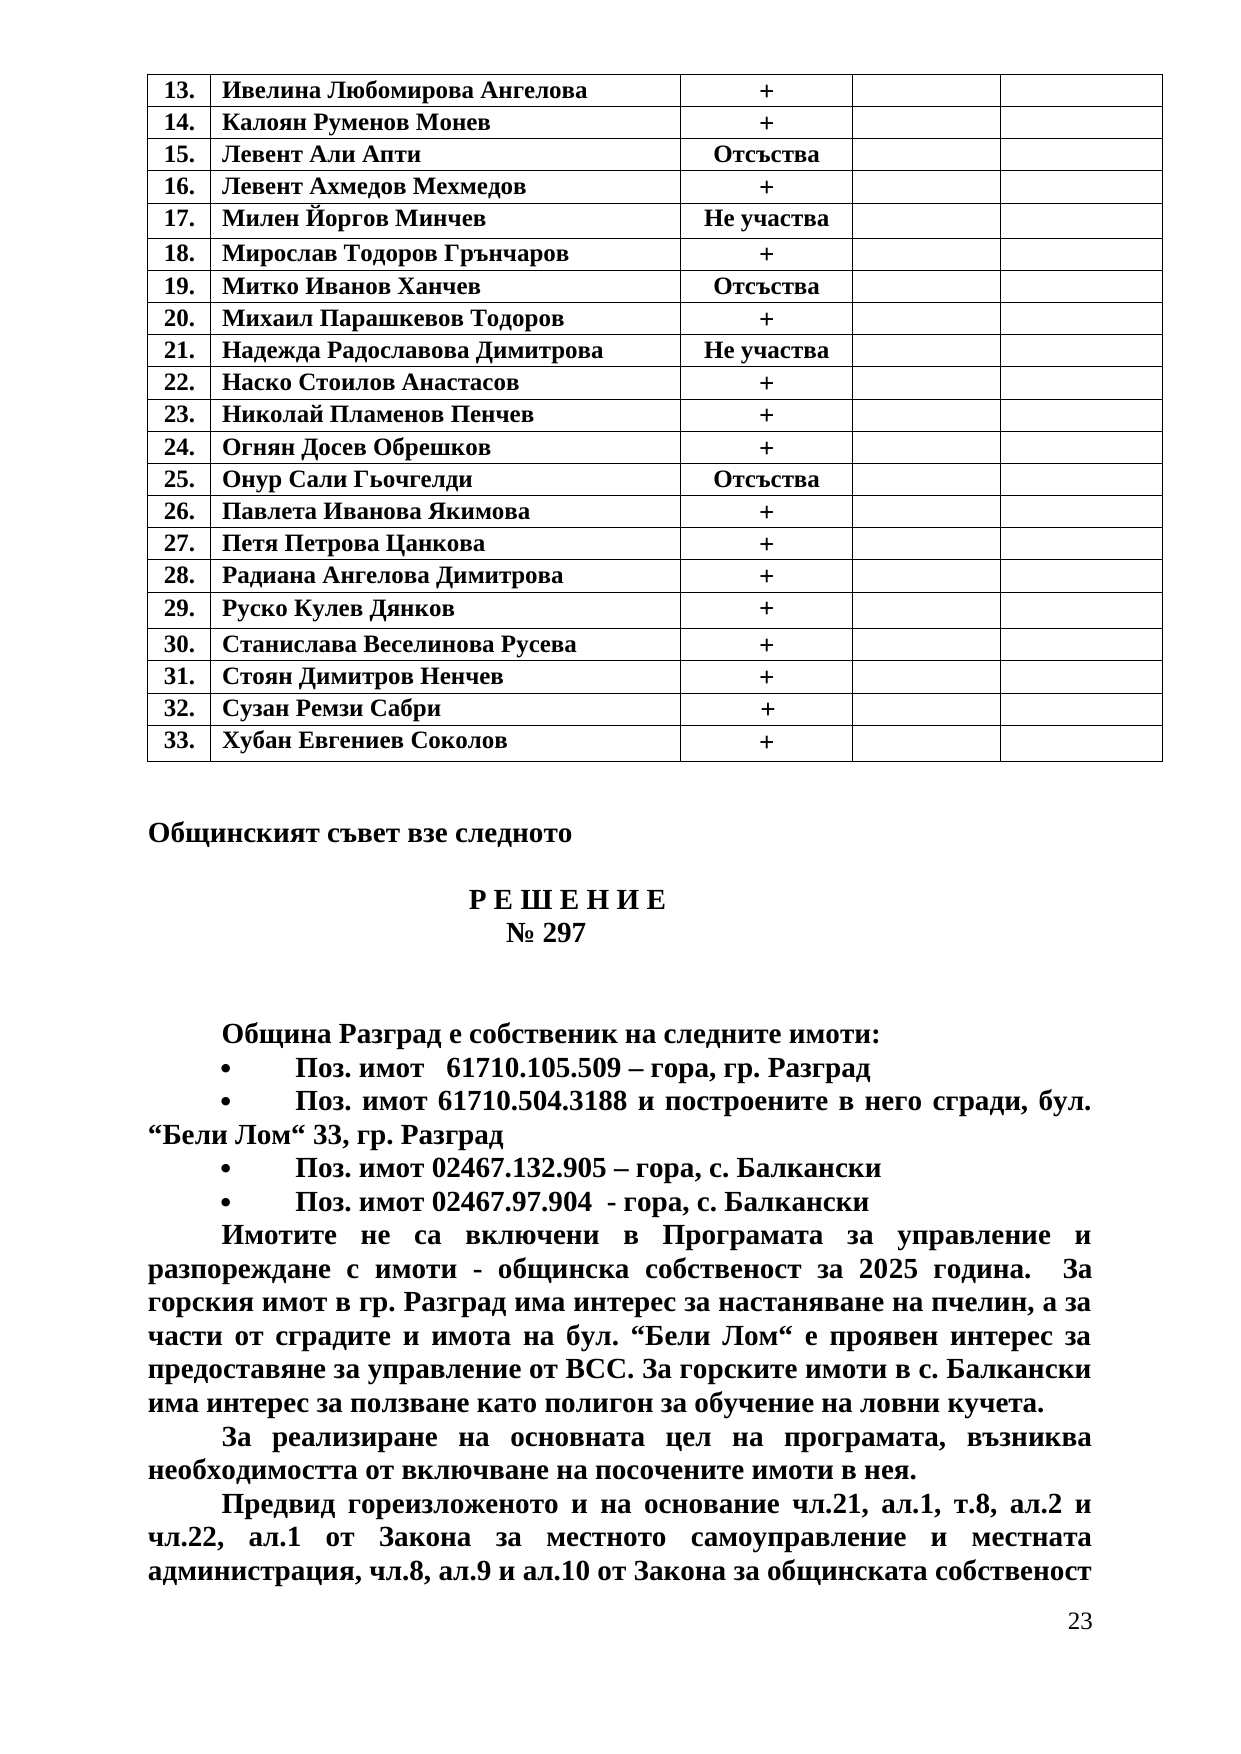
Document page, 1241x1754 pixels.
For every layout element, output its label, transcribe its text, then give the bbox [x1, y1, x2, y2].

table_cell + [681, 367, 852, 398]
table_cell + [681, 528, 852, 559]
table_cell 25. [148, 464, 210, 495]
table_cell Петя Петрова Цанкова [211, 528, 680, 559]
table_cell 31. [148, 661, 210, 692]
table_cell Хубан Евгениев Соколов [211, 726, 680, 761]
table_cell + [681, 629, 852, 660]
table_cell [853, 629, 1000, 660]
table_cell [1001, 629, 1162, 660]
text № 297 [148, 916, 1093, 949]
table_cell [1001, 271, 1162, 302]
table_cell Станислава Веселинова Русева [211, 629, 680, 660]
table_cell 19. [148, 271, 210, 302]
list Поз. имот 61710.105.509 – гора, гр. Разград [148, 1050, 1093, 1083]
table_cell + [681, 661, 852, 692]
table_cell [1001, 367, 1162, 398]
table_cell + [681, 496, 852, 527]
table_cell [853, 139, 1000, 170]
table_cell Ивелина Любомирова Ангелова [211, 75, 680, 106]
table_cell [853, 593, 1000, 628]
table_cell [1001, 528, 1162, 559]
table_cell [853, 400, 1000, 431]
table_cell + [681, 75, 852, 106]
table_cell Радиана Ангелова Димитрова [211, 560, 680, 592]
table_cell Мирослав Тодоров Грънчаров [211, 239, 680, 270]
table_cell Отсъства [681, 464, 852, 495]
text Община Разград е собственик на следните имоти: [148, 1016, 1093, 1050]
table_cell Отсъства [681, 139, 852, 170]
table_cell Огнян Досев Обрешков [211, 432, 680, 463]
table_cell + [681, 694, 852, 724]
table_cell + [681, 726, 852, 761]
table_cell [1001, 593, 1162, 628]
table_cell [853, 367, 1000, 398]
table_cell [1001, 400, 1162, 431]
table_cell [853, 75, 1000, 106]
table_cell + [681, 107, 852, 138]
table_cell [1001, 661, 1162, 692]
table_cell [1001, 560, 1162, 592]
table_cell [853, 726, 1000, 761]
table_cell [1001, 694, 1162, 724]
table_cell 22. [148, 367, 210, 398]
table_cell + [681, 303, 852, 334]
text За реализиране на основната цел на програмата, възниква необходимостта от включване на посочените имоти в нея. [148, 1419, 1093, 1486]
table_cell Онур Сали Гьочгелди [211, 464, 680, 495]
table_cell [1001, 204, 1162, 237]
table_cell [1001, 335, 1162, 366]
table_cell 24. [148, 432, 210, 463]
table_cell + [681, 593, 852, 628]
table_cell 26. [148, 496, 210, 527]
table_cell + [681, 171, 852, 202]
table_cell 29. [148, 593, 210, 628]
table_cell [1001, 75, 1162, 106]
list Поз. имот 02467.97.904 - гора, с. Балкански [148, 1184, 1093, 1217]
table_cell [853, 303, 1000, 334]
list Поз. имот 02467.132.905 – гора, с. Балкански [148, 1150, 1093, 1184]
table_cell 16. [148, 171, 210, 202]
table_cell + [681, 239, 852, 270]
table_cell + [681, 432, 852, 463]
subtitle Общинският съвет взе следното [148, 815, 1093, 848]
table_cell [1001, 171, 1162, 202]
table_cell Сузан Ремзи Сабри [211, 694, 680, 724]
table_cell 20. [148, 303, 210, 334]
table_cell [1001, 432, 1162, 463]
table_cell [853, 432, 1000, 463]
table_cell [853, 496, 1000, 527]
table_cell 33. [148, 726, 210, 761]
table_cell 21. [148, 335, 210, 366]
table_cell 14. [148, 107, 210, 138]
table_cell Надежда Радославова Димитрова [211, 335, 680, 366]
table_cell Стоян Димитров Ненчев [211, 661, 680, 692]
table_cell Митко Иванов Ханчев [211, 271, 680, 302]
table_cell [853, 171, 1000, 202]
table_cell [1001, 726, 1162, 761]
table_cell 32. [148, 694, 210, 724]
table_cell Левент Али Апти [211, 139, 680, 170]
table_cell Николай Пламенов Пенчев [211, 400, 680, 431]
table_cell 23. [148, 400, 210, 431]
table_cell 27. [148, 528, 210, 559]
table_cell [853, 694, 1000, 724]
table_cell [853, 107, 1000, 138]
subtitle Р Е Ш Е Н И Е [148, 882, 1093, 916]
table_cell 17. [148, 204, 210, 237]
table_cell + [681, 400, 852, 431]
table_cell Не участва [681, 335, 852, 366]
table_cell Руско Кулев Дянков [211, 593, 680, 628]
table_cell [1001, 139, 1162, 170]
table_cell [853, 239, 1000, 270]
table_cell Калоян Руменов Монев [211, 107, 680, 138]
table_cell [853, 271, 1000, 302]
table_cell Михаил Парашкевов Тодоров [211, 303, 680, 334]
table_cell [1001, 303, 1162, 334]
table_cell [853, 528, 1000, 559]
table_cell [1001, 464, 1162, 495]
text Предвид гореизложеното и на основание чл.21, ал.1, т.8, ал.2 и чл.22, ал.1 от Закона за местното самоуправление и местната администрация, чл.8, ал.9 и ал.10 от Закона за общинската собственост [148, 1486, 1093, 1586]
table_cell 15. [148, 139, 210, 170]
table_cell [853, 335, 1000, 366]
table_cell [1001, 496, 1162, 527]
table_cell [853, 661, 1000, 692]
table_cell [853, 204, 1000, 237]
table_cell Наско Стоилов Анастасов [211, 367, 680, 398]
table_cell [853, 464, 1000, 495]
table_cell [1001, 239, 1162, 270]
table_cell 30. [148, 629, 210, 660]
table_cell [853, 560, 1000, 592]
table_cell Отсъства [681, 271, 852, 302]
table_cell + [681, 560, 852, 592]
text Имотите не са включени в Програмата за управление и разпореждане с имоти - общинска собственост за 2025 година. За горския имот в гр. Разград има интерес за настаняване на пчелин, а за части от сградите и имота на бул. “Бели Лом“ е проявен интерес за предоставяне за управление от ВСС. За горските имоти в с. Балкански има интерес за ползване като полигон за обучение на ловни кучета. [148, 1217, 1093, 1419]
table_cell 13. [148, 75, 210, 106]
table_cell Не участва [681, 204, 852, 237]
table_cell Милен Йоргов Минчев [211, 204, 680, 237]
table_cell 18. [148, 239, 210, 270]
table_cell Павлета Иванова Якимова [211, 496, 680, 527]
table_cell 28. [148, 560, 210, 592]
table_cell [1001, 107, 1162, 138]
table_cell Левент Ахмедов Мехмедов [211, 171, 680, 202]
list Поз. имот 61710.504.3188 и построените в него сгради, бул. “Бели Лом“ 33, гр. Разград [148, 1083, 1093, 1150]
